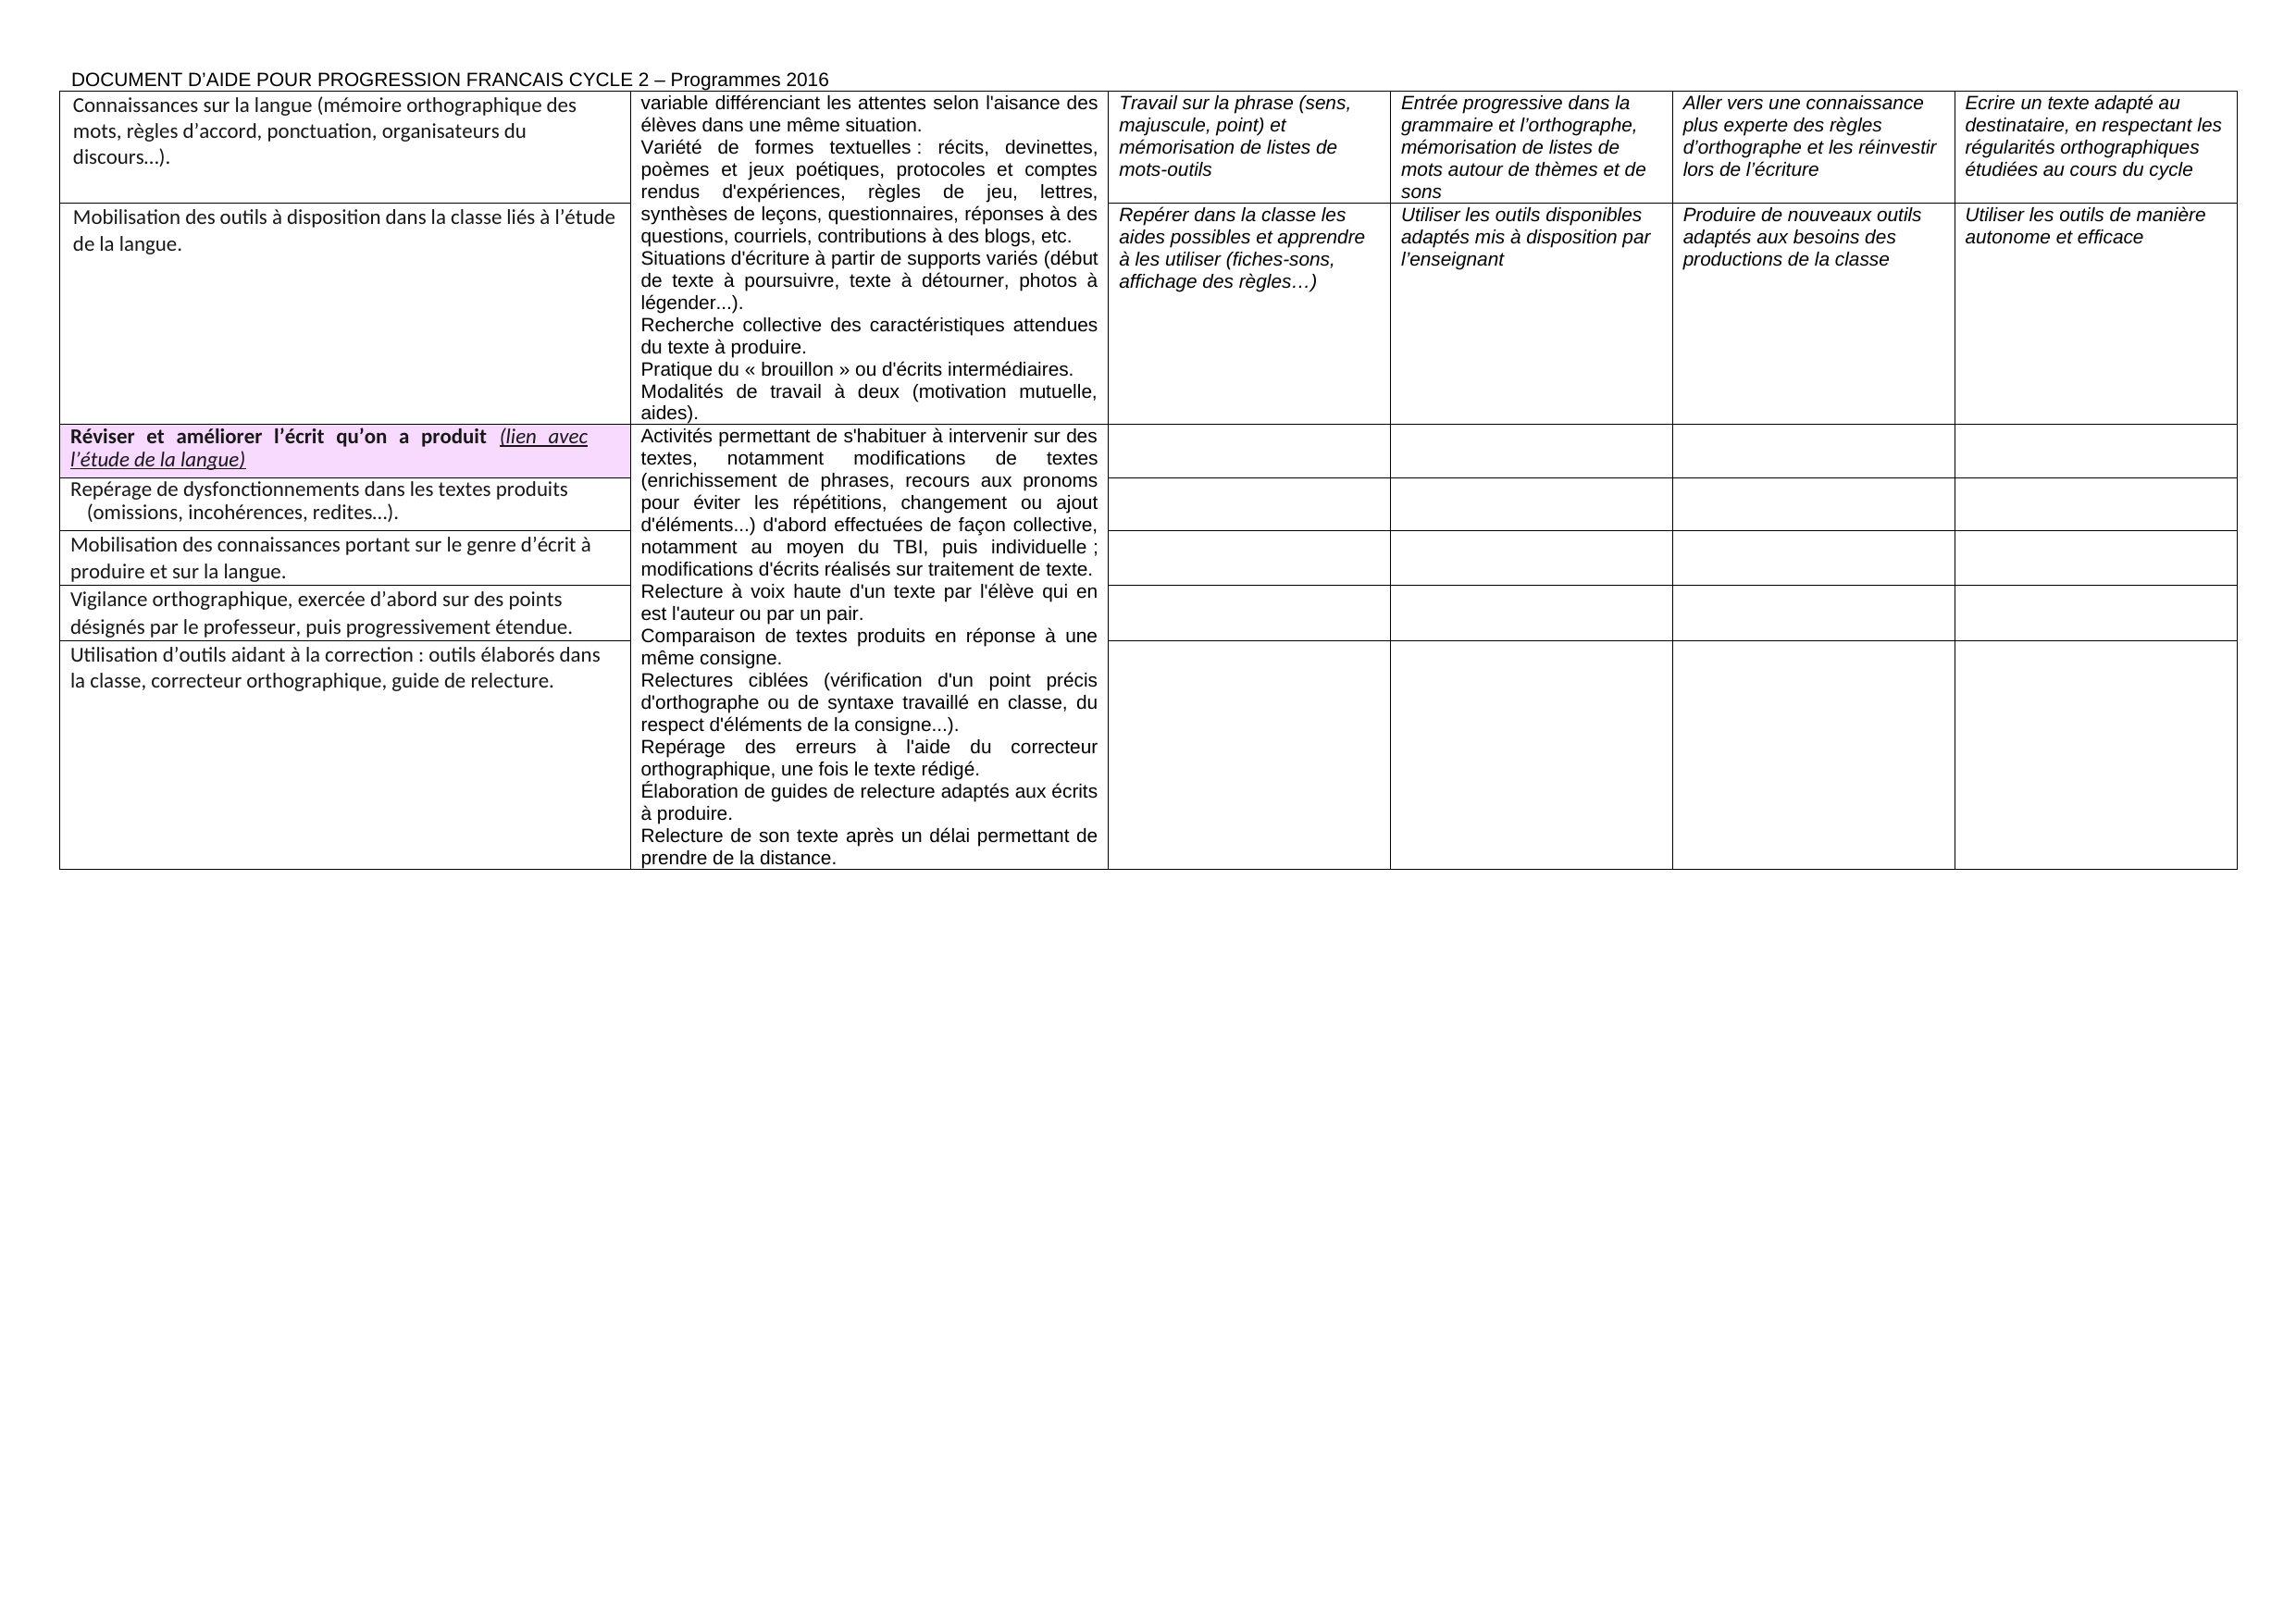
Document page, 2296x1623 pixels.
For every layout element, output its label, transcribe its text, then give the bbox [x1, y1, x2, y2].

table_cell Ecrire un texte adapté au destinataire, en respectant les régularités orthographiques étudiées au cours du cycle [1955, 92, 2237, 203]
table_cell [1391, 425, 1672, 477]
table_cell [1673, 641, 1955, 868]
table_cell [1109, 531, 1390, 585]
table_cell [1109, 586, 1390, 640]
table_cell [1109, 425, 1390, 477]
table_cell [1109, 478, 1390, 530]
table_cell [1955, 586, 2237, 640]
table_cell [1391, 531, 1672, 585]
table_cell [1109, 641, 1390, 868]
table_cell [1673, 478, 1955, 530]
table_cell Utilisation d’outils aidant à la correction : outils élaborés dans la classe, correcteur orthographique, guide de relecture. [60, 641, 630, 868]
table_cell Aller vers une connaissance plus experte des règles d’orthographe et les réinvestir lors de l’écriture [1673, 92, 1955, 203]
table_cell [1391, 586, 1672, 640]
table_cell Utiliser les outils disponibles adaptés mis à disposition par l’enseignant [1391, 204, 1672, 424]
table_cell Entrée progressive dans la grammaire et l’orthographe, mémorisation de listes de mots autour de thèmes et de sons [1391, 92, 1672, 203]
table_cell [1391, 641, 1672, 868]
table_cell [1955, 641, 2237, 868]
table_cell [1673, 586, 1955, 640]
table_cell [1955, 425, 2237, 477]
table_cell [1673, 531, 1955, 585]
table_cell Connaissances sur la langue (mémoire orthographique des mots, règles d’accord, ponctuation, organisateurs du discours…). [60, 92, 630, 203]
table_cell Activités permettant de s'habituer à intervenir sur des textes, notamment modifications de textes (enrichissement de phrases, recours aux pronoms pour éviter les répétitions, changement ou ajout d'éléments...) d'abord effectuées de façon collective, notamment au moyen du TBI, puis individuelle ; modifications d'écrits réalisés sur traitement de texte. Relecture à voix haute d'un texte par l'élève qui en est l'auteur ou par un pair. Comparaison de textes produits en réponse à une même consigne. Relectures ciblées (vérification d'un point précis d'orthographe ou de syntaxe travaillé en classe, du respect d'éléments de la consigne...). Repérage des erreurs à l'aide du correcteur orthographique, une fois le texte rédigé. Élaboration de guides de relecture adaptés aux écrits à produire. Relecture de son texte après un délai permettant de prendre de la distance. [631, 425, 1108, 868]
table_cell Repérage de dysfonctionnements dans les textes produits (omissions, incohérences, redites…). [60, 478, 630, 530]
table_cell Utiliser les outils de manière autonome et efficace [1955, 204, 2237, 424]
table_cell Réviser et améliorer l’écrit qu’on a produit (lien avec l’étude de la langue) [60, 425, 630, 477]
table_cell Travail sur la phrase (sens, majuscule, point) et mémorisation de listes de mots-outils [1109, 92, 1390, 203]
table_cell Vigilance orthographique, exercée d’abord sur des points désignés par le professeur, puis progressivement étendue. [60, 586, 630, 640]
table_cell Produire de nouveaux outils adaptés aux besoins des productions de la classe [1673, 204, 1955, 424]
table_cell [1955, 531, 2237, 585]
table_cell Repérer dans la classe les aides possibles et apprendre à les utiliser (fiches-sons, affichage des règles…) [1109, 204, 1390, 424]
table_cell [1391, 478, 1672, 530]
table_cell [1955, 478, 2237, 530]
table_cell Mobilisation des connaissances portant sur le genre d’écrit à produire et sur la langue. [60, 531, 630, 585]
table_cell Mobilisation des outils à disposition dans la classe liés à l’étude de la langue. [60, 204, 630, 424]
table_cell variable différenciant les attentes selon l'aisance des élèves dans une même situation. Variété de formes textuelles : récits, devinettes, poèmes et jeux poétiques, protocoles et comptes rendus d'expériences, règles de jeu, lettres, synthèses de leçons, questionnaires, réponses à des questions, courriels, contributions à des blogs, etc. Situations d'écriture à partir de supports variés (début de texte à poursuivre, texte à détourner, photos à légender...). Recherche collective des caractéristiques attendues du texte à produire. Pratique du « brouillon » ou d'écrits intermédiaires. Modalités de travail à deux (motivation mutuelle, aides). [631, 92, 1108, 424]
table_cell [1673, 425, 1955, 477]
